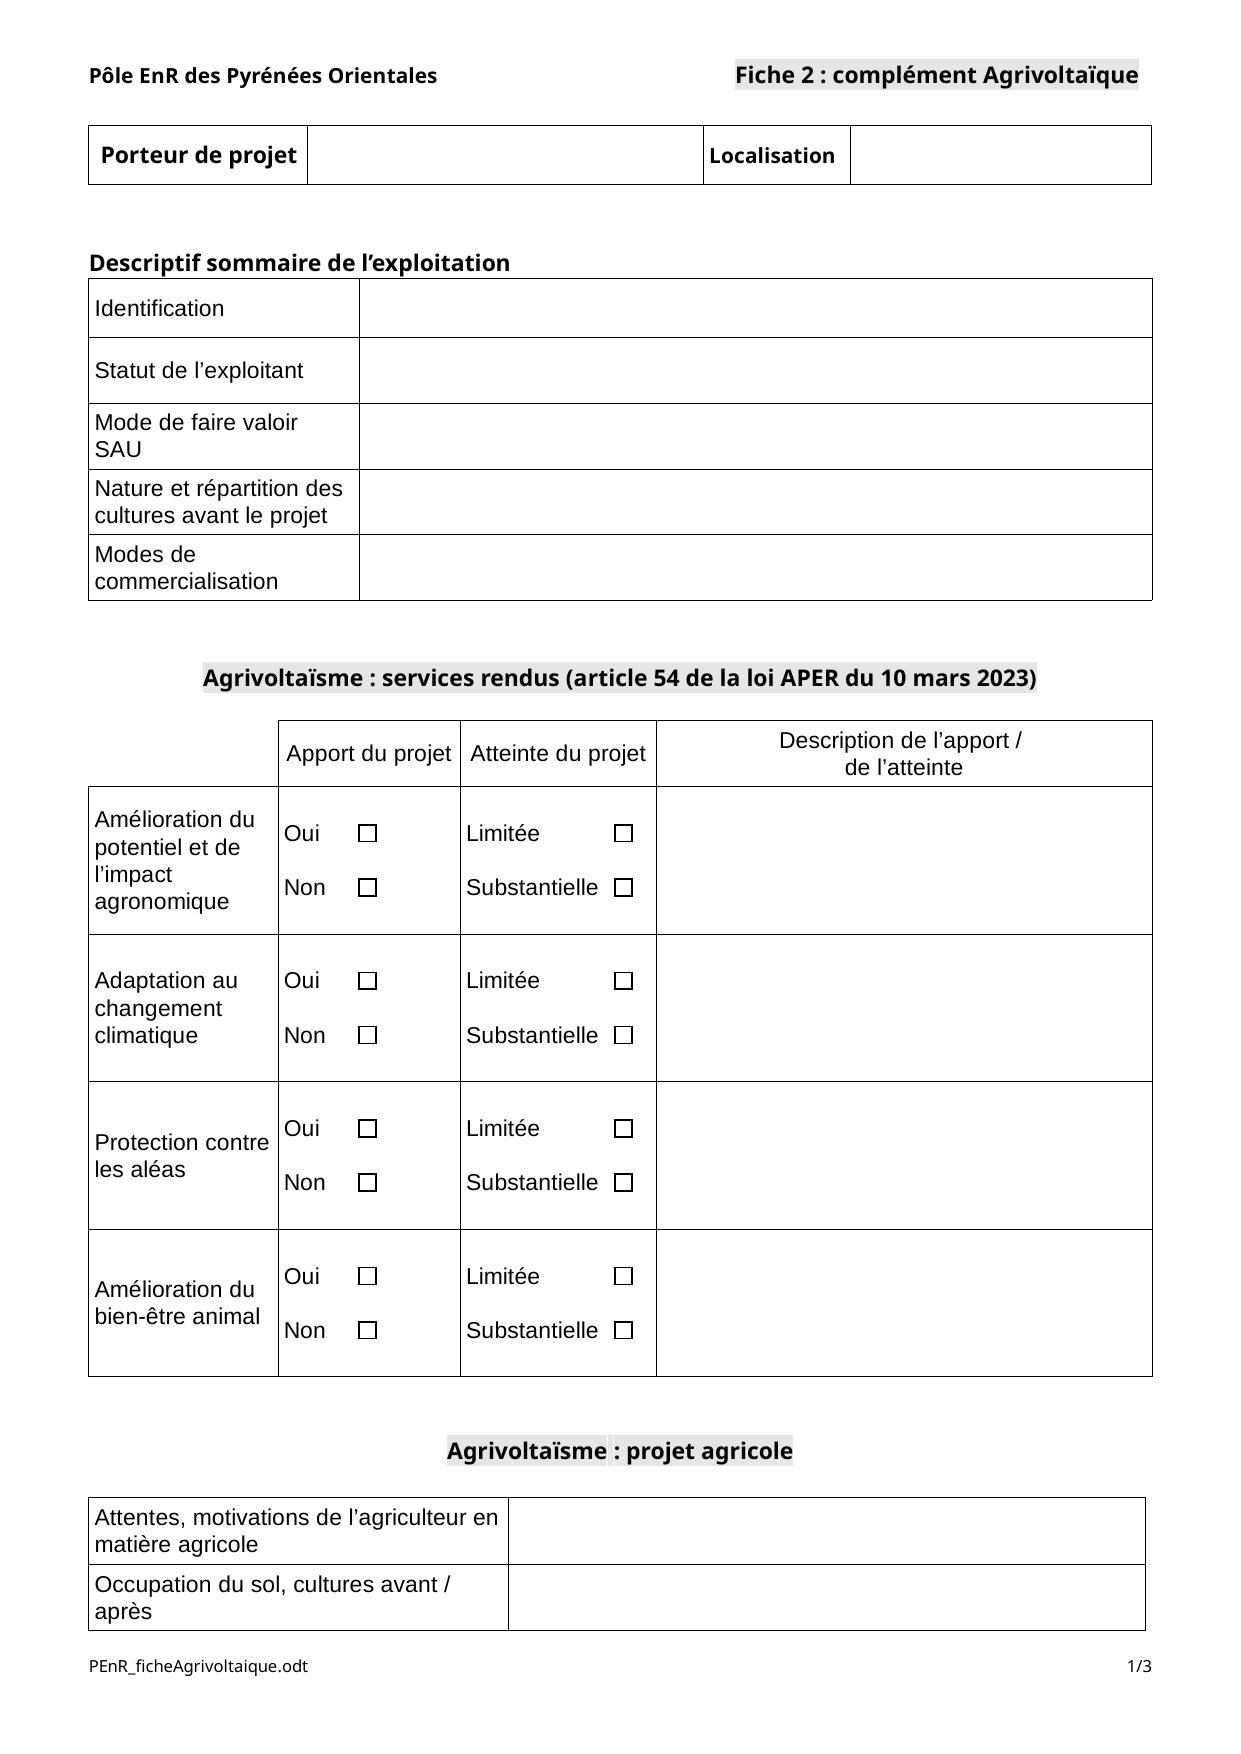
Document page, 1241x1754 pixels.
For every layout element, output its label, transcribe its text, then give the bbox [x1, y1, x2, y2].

table_header Identification [89, 279, 359, 337]
table_cell Modes de commercialisation [89, 535, 359, 600]
table_cell Amélioration du potentiel et de l’impact agronomique [89, 787, 278, 934]
table_cell Limitée Substantielle [461, 1230, 656, 1376]
table_cell Nature et répartition des cultures avant le projet [89, 470, 359, 534]
table_cell Adaptation au changement climatique [89, 935, 278, 1081]
table_cell [657, 1082, 1152, 1229]
table_cell Protection contre les aléas [89, 1082, 278, 1229]
table_cell Limitée Substantielle [461, 935, 656, 1081]
table_header [509, 1498, 1145, 1563]
table_header Atteinte du projet [461, 721, 656, 786]
table_header [360, 279, 1152, 337]
table_cell [360, 338, 1152, 403]
table_cell [657, 787, 1152, 934]
table_cell [360, 404, 1152, 468]
table_header Description de l’apport / de l’atteinte [657, 721, 1152, 786]
text Agrivoltaïsme : projet agricole [88, 1435, 1152, 1466]
table_cell Oui Non [279, 1082, 460, 1229]
table_header [308, 126, 703, 184]
table_cell Limitée Substantielle [461, 1082, 656, 1229]
table_header Porteur de projet [89, 126, 307, 184]
table_header Apport du projet [279, 721, 460, 786]
table_header Attentes, motivations de l’agriculteur en matière agricole [89, 1498, 508, 1563]
table_cell Mode de faire valoir SAU [89, 404, 359, 468]
table_header Localisation [704, 126, 850, 184]
table_cell Oui Non [279, 787, 460, 934]
table_cell [509, 1565, 1145, 1630]
table_header [89, 720, 278, 786]
table_cell Oui Non [279, 1230, 460, 1376]
table_cell Occupation du sol, cultures avant / après [89, 1565, 508, 1630]
table_cell Oui Non [279, 935, 460, 1081]
table_cell Statut de l’exploitant [89, 338, 359, 403]
table_cell Limitée Substantielle [461, 787, 656, 934]
table_cell [657, 935, 1152, 1081]
text Agrivoltaïsme : services rendus (article 54 de la loi APER du 10 mars 2023) [88, 662, 1152, 693]
table_cell [657, 1230, 1152, 1376]
table_cell [360, 535, 1152, 600]
table_cell Amélioration du bien-être animal [89, 1230, 278, 1376]
table_header [851, 126, 1151, 184]
table_cell [360, 470, 1152, 534]
text Descriptif sommaire de l’exploitation [88, 247, 1152, 278]
